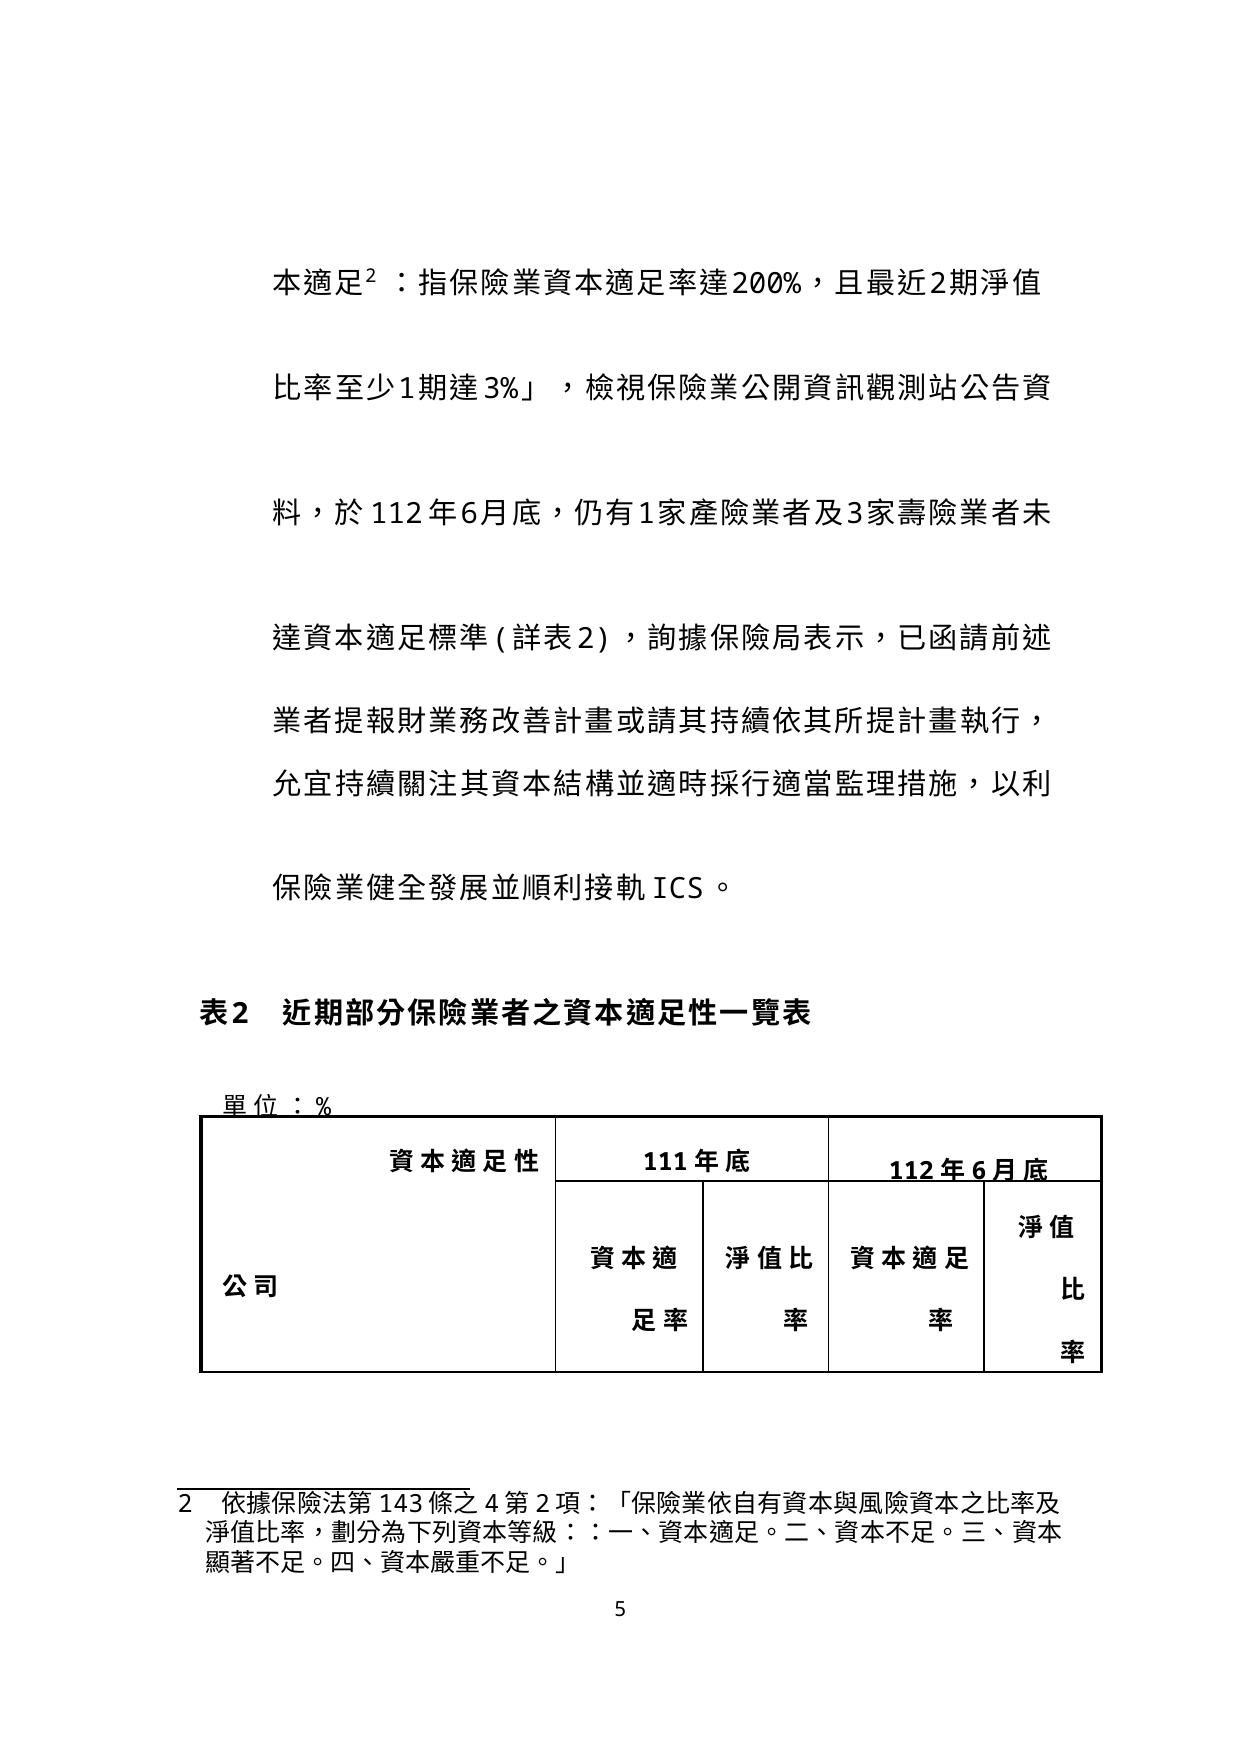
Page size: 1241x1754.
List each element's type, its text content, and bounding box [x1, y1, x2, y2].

text 依據保險法第143條之4第2項：「保險業依自有資本與風險資本之比率及淨值比率，劃分為下列資本等級：：一、資本適足。二、資本不足。三、資本顯著不足。四、資本嚴重不足。」 [177, 1489, 1063, 1577]
table_cell 淨值比率 [704, 1182, 828, 1371]
table_header 資本適足性 公司 [203, 1118, 555, 1371]
text 保險業資本適足性管理辦法第5條第1項第1款：「資本適足：指保險業資本適足率達200%，且最近2期淨值比率至少1期達3%」，檢視保險業公開資訊觀測站公告資料，於112年6月底，仍有1家產險業者及3家壽險業者未達資本適足標準(詳表2)，詢據保險局表示，已函請前述業者提報財業務改善計畫或請其持續依其所提計畫執行，允宜持續關注其資本結構並適時採行適當監理措施，以利保險業健全發展並順利接軌ICS。 [266, 177, 1063, 927]
table_cell 資本適足率 [556, 1182, 702, 1371]
table_header 111年底 [556, 1118, 828, 1180]
table_header 112年6月底 [829, 1118, 1100, 1180]
table_cell 資本適足率 [829, 1182, 983, 1371]
text 表2 近期部分保險業者之資本適足性一覽表 單位：% [192, 927, 1107, 1115]
table_cell 淨值比率 [985, 1182, 1100, 1371]
